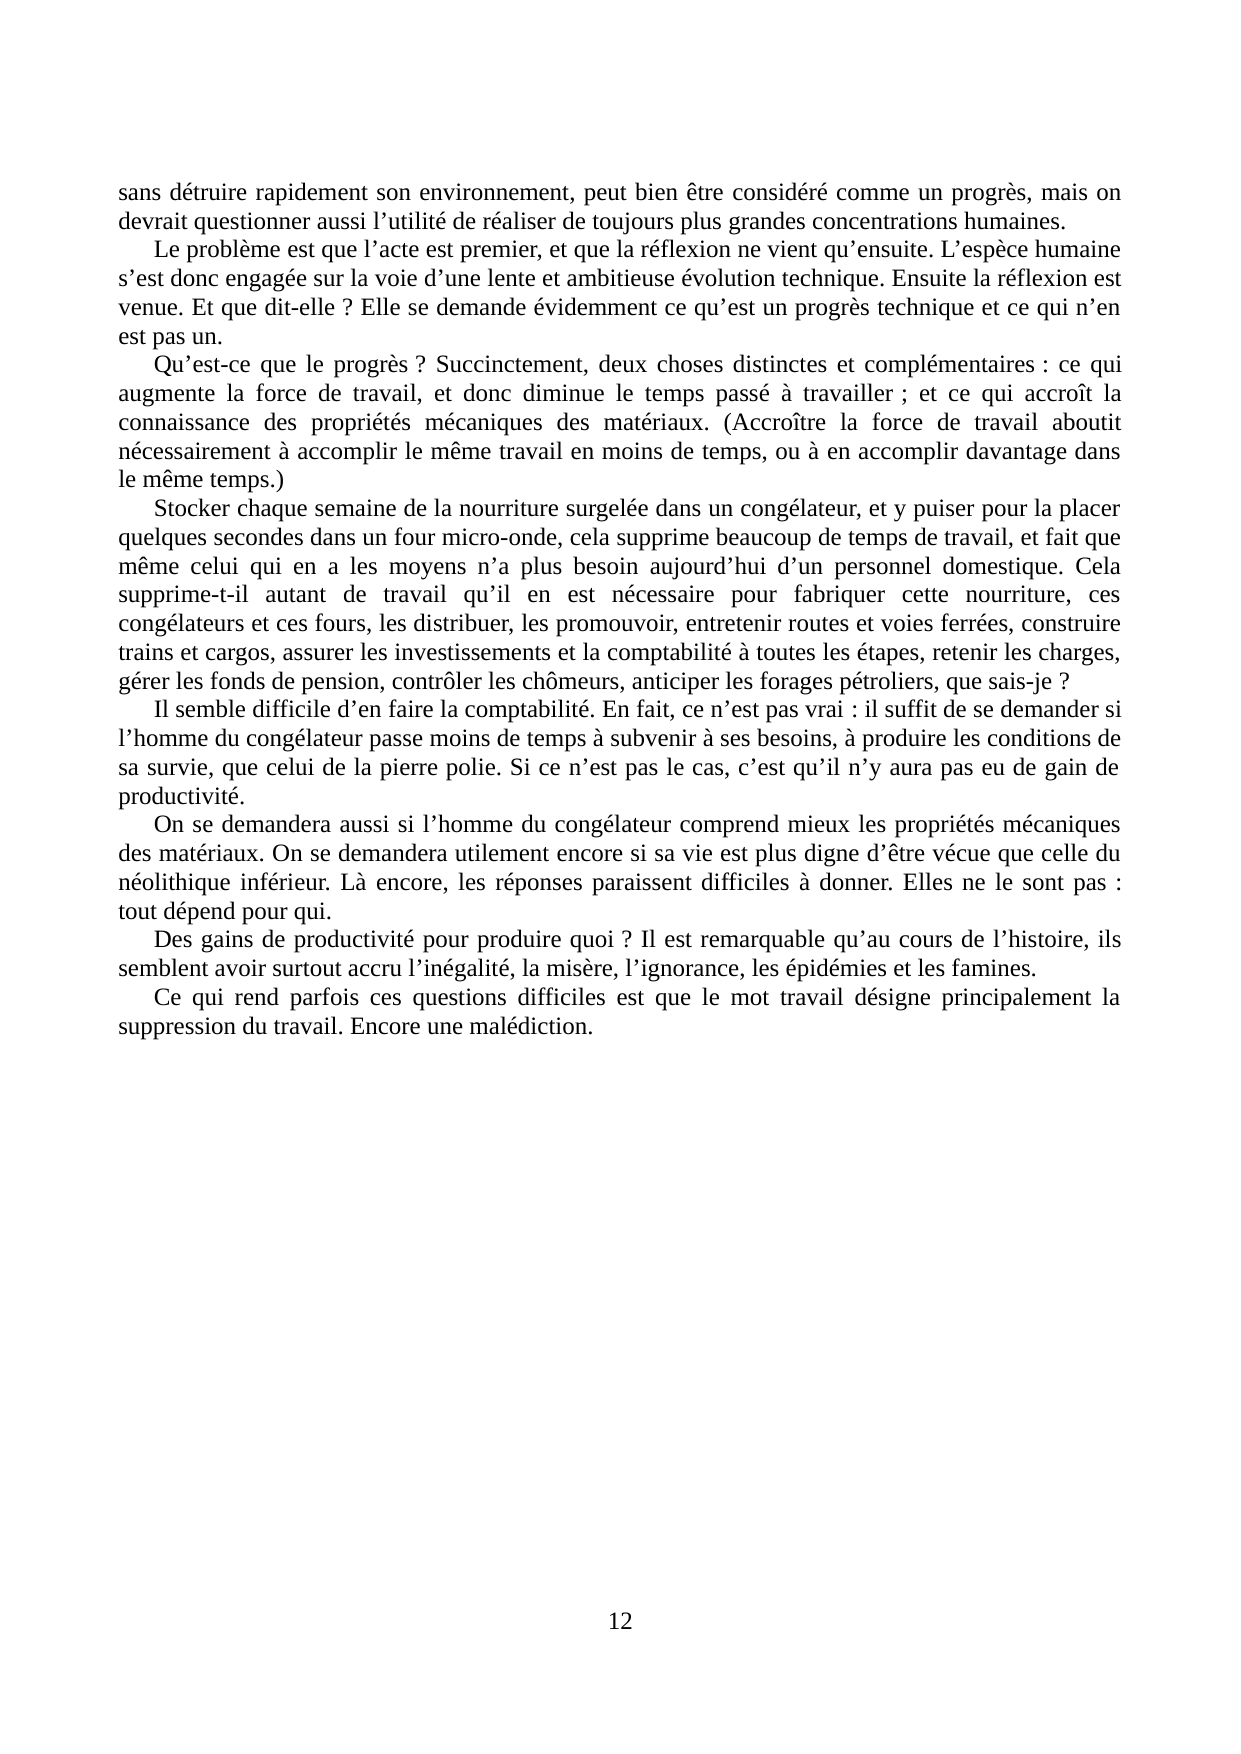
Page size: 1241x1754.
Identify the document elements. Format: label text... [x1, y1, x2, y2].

text Stocker chaque semaine de la nourriture surgelée dans un congélateur, et y puiser pour la placer quelques secondes dans un four micro-onde, cela supprime beaucoup de temps de travail, et fait que même celui qui en a les moyens n’a plus besoin aujourd’hui d’un personnel domestique. Cela supprime-t-il autant de travail qu’il en est nécessaire pour fabriquer cette nourriture, ces congélateurs et ces fours, les distribuer, les promouvoir, entretenir routes et voies ferrées, construire trains et cargos, assurer les investissements et la comptabilité à toutes les étapes, retenir les charges, gérer les fonds de pension, contrôler les chômeurs, anticiper les forages pétroliers, que sais-je ? [118, 493, 1122, 694]
text sans détruire rapidement son environnement, peut bien être considéré comme un progrès, mais on devrait questionner aussi l’utilité de réaliser de toujours plus grandes concentrations humaines. [118, 177, 1122, 234]
text Il semble difficile d’en faire la comptabilité. En fait, ce n’est pas vrai : il suffit de se demander si l’homme du congélateur passe moins de temps à subvenir à ses besoins, à produire les conditions de sa survie, que celui de la pierre polie. Si ce n’est pas le cas, c’est qu’il n’y aura pas eu de gain de productivité. [118, 694, 1122, 809]
text Ce qui rend parfois ces questions difficiles est que le mot travail désigne principalement la suppression du travail. Encore une malédiction. [118, 982, 1122, 1039]
text On se demandera aussi si l’homme du congélateur comprend mieux les propriétés mécaniques des matériaux. On se demandera utilement encore si sa vie est plus digne d’être vécue que celle du néolithique inférieur. Là encore, les réponses paraissent difficiles à donner. Elles ne le sont pas : tout dépend pour qui. [118, 809, 1122, 924]
text Qu’est-ce que le progrès ? Succinctement, deux choses distinctes et complémentaires : ce qui augmente la force de travail, et donc diminue le temps passé à travailler ; et ce qui accroît la connaissance des propriétés mécaniques des matériaux. (Accroître la force de travail aboutit nécessairement à accomplir le même travail en moins de temps, ou à en accomplir davantage dans le même temps.) [118, 349, 1122, 493]
text Le problème est que l’acte est premier, et que la réflexion ne vient qu’ensuite. L’espèce humaine s’est donc engagée sur la voie d’une lente et ambitieuse évolution technique. Ensuite la réflexion est venue. Et que dit-elle ? Elle se demande évidemment ce qu’est un progrès technique et ce qui n’en est pas un. [118, 234, 1122, 349]
text Des gains de productivité pour produire quoi ? Il est remarquable qu’au cours de l’histoire, ils semblent avoir surtout accru l’inégalité, la misère, l’ignorance, les épidémies et les famines. [118, 924, 1122, 982]
